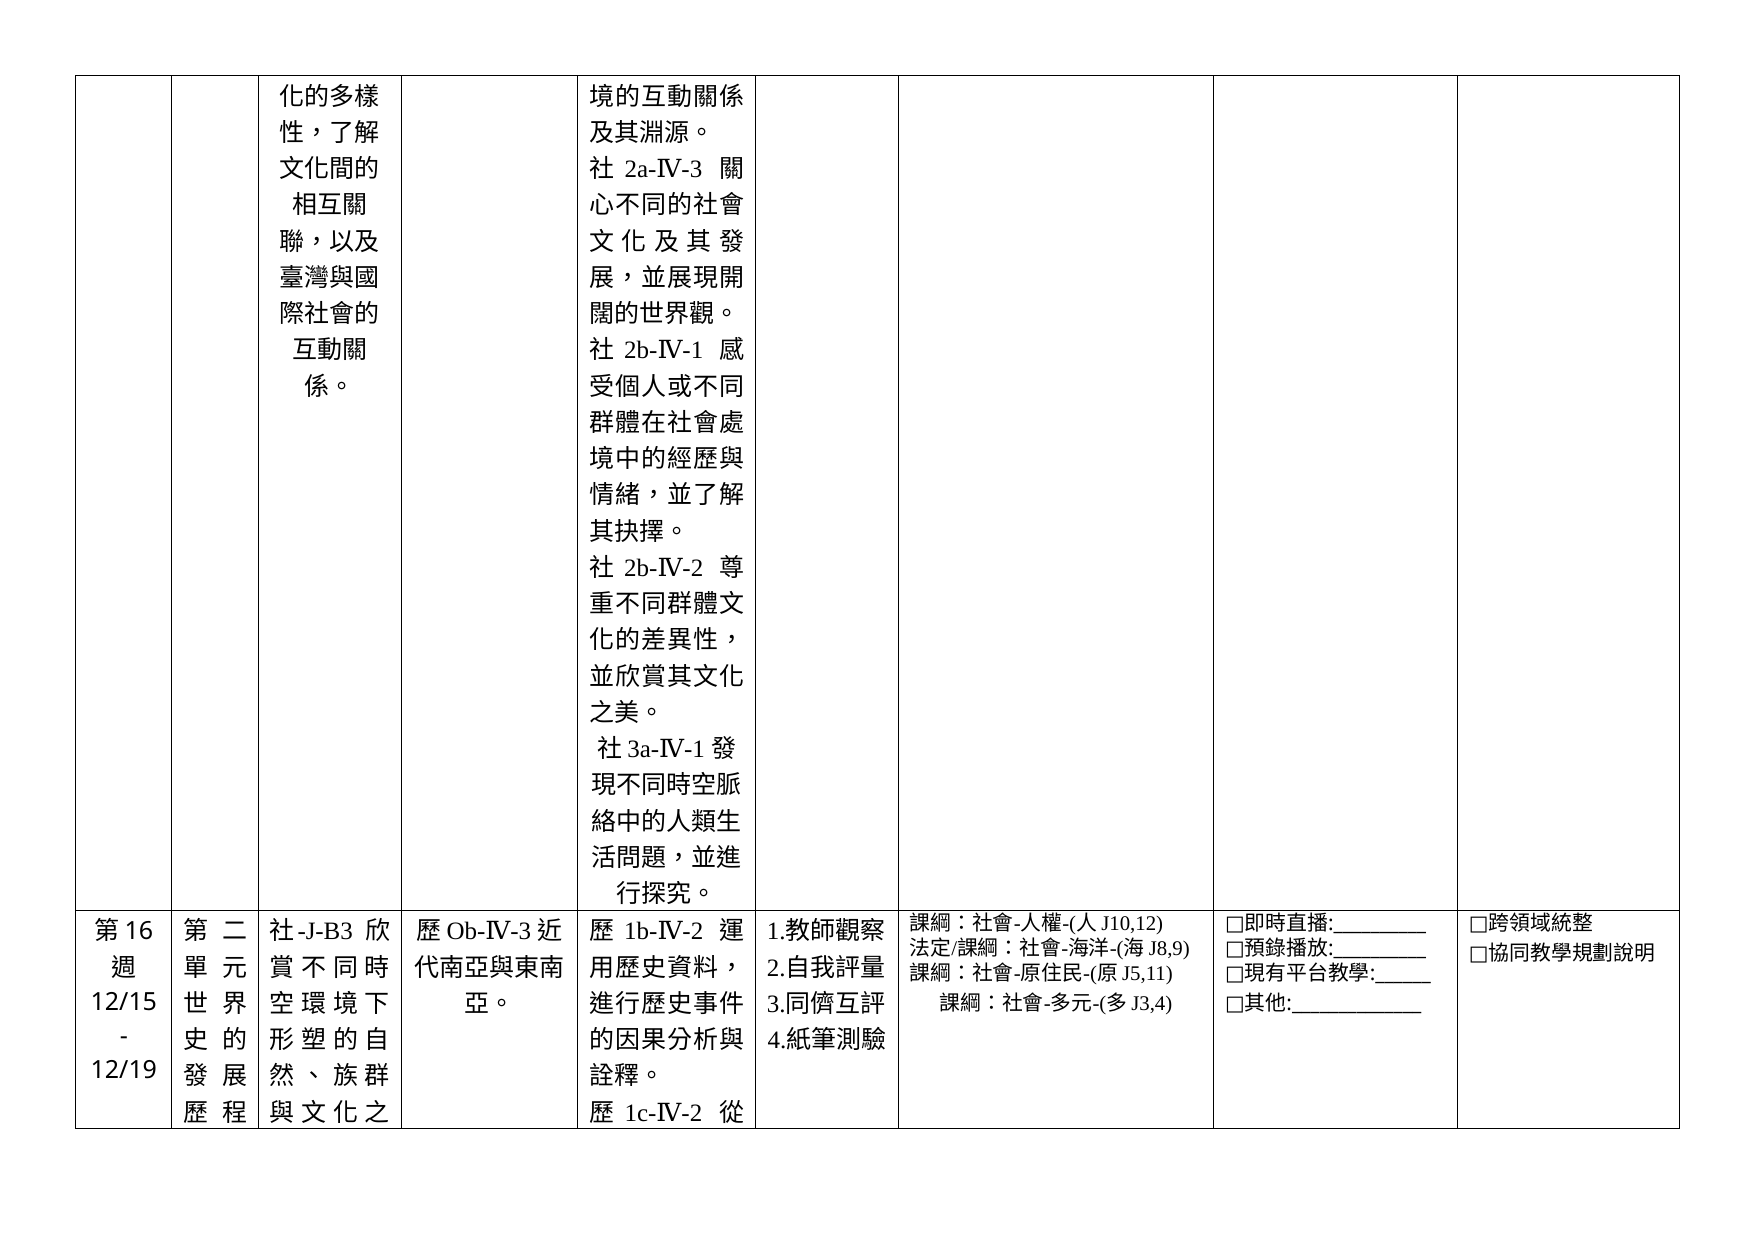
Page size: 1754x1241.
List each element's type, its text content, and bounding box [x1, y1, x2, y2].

table_cell [402, 76, 577, 910]
table_cell 課綱：社會-人權-(人J10,12) 法定/課綱：社會-海洋-(海J8,9) 課綱：社會-原住民-(原J5,11) 課綱：社會-多元-(多J3,4) [899, 911, 1213, 1128]
table_cell □跨領域統整 □協同教學規劃說明 [1458, 911, 1679, 1128]
table_cell □即時直播:__________ □預錄播放:__________ □現有平台教學:______ □其他:______________ [1214, 911, 1457, 1128]
table_cell [1214, 76, 1457, 910]
table_cell 第16週 12/15-12/19 [76, 911, 171, 1128]
table_cell 社-J-B3 欣賞不同時空環境下形塑的自然、族群與文化之 [259, 911, 401, 1128]
table_cell 歷Ob-Ⅳ-3 近代南亞與東南亞。 [402, 911, 577, 1128]
table_cell [172, 76, 258, 910]
table_cell 1.教師觀察 2.自我評量 3.同儕互評 4.紙筆測驗 [756, 911, 898, 1128]
table_cell 境的互動關係及其淵源。 社2a-Ⅳ-3 關心不同的社會文化及其發展，並展現開闊的世界觀。 社2b-Ⅳ-1 感受個人或不同群體在社會處境中的經歷與情緒，並了解其抉擇。 社2b-Ⅳ-2 尊重不同群體文化的差異性，並欣賞其文化之美。 社3a-Ⅳ-1 發現不同時空脈絡中的人類生活問題，並進行探究。 [578, 76, 755, 910]
table_cell [76, 76, 171, 910]
table_cell 第二單元 世界史的發展歷程 [172, 911, 258, 1128]
table_cell [756, 76, 898, 910]
table_cell [899, 76, 1213, 910]
table_cell 化的多樣性，了解文化間的相互關聯，以及臺灣與國際社會的互動關係。 [259, 76, 401, 910]
table_cell [1458, 76, 1679, 910]
table_cell 歷1b-Ⅳ-2 運用歷史資料，進行歷史事件的因果分析與詮釋。 歷1c-Ⅳ-2 從 [578, 911, 755, 1128]
